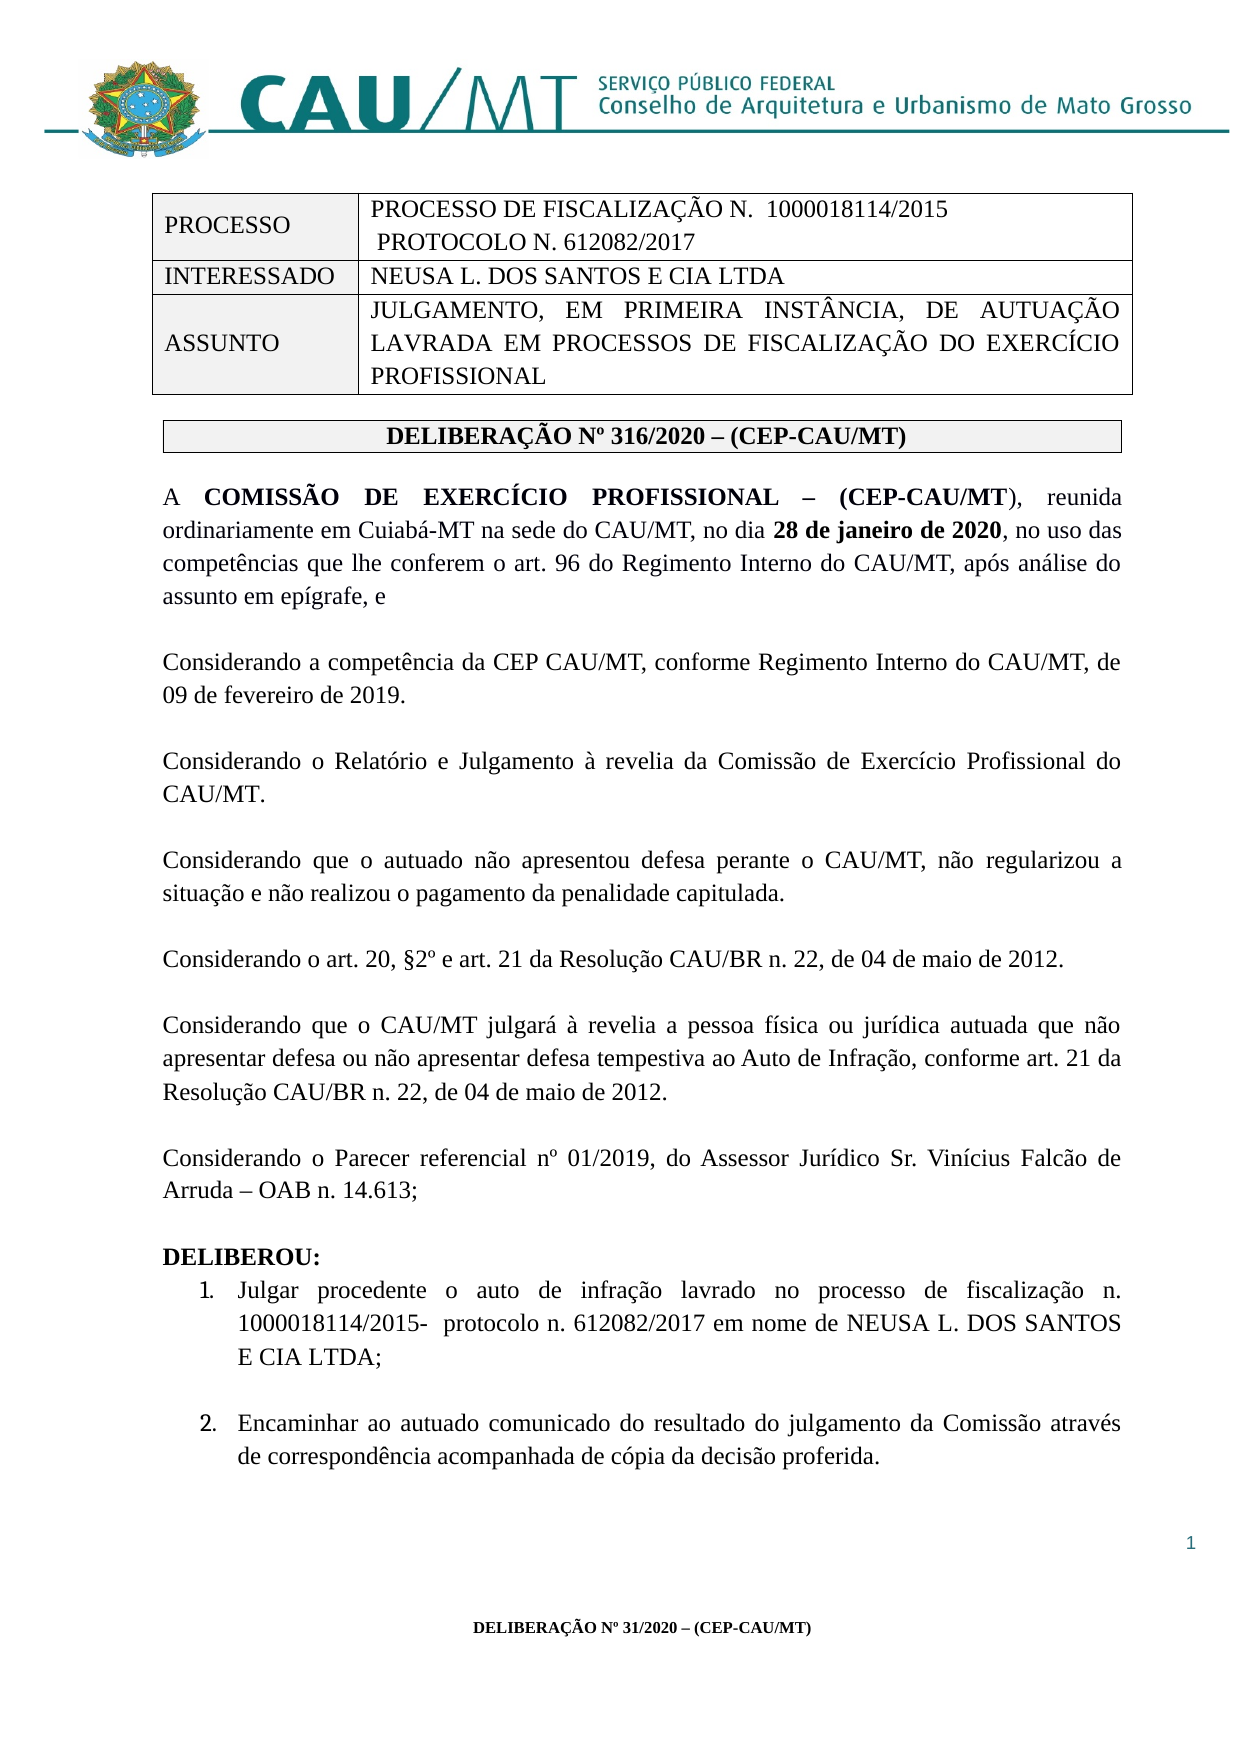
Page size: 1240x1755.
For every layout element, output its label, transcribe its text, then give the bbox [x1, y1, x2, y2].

text Considerando que o CAU/MT julgará à revelia a pessoa física ou jurídica autuada que não apresentar defesa ou não apresentar defesa tempestiva ao Auto de Infração, conforme art. 21 da Resolução CAU/BR n. 22, de 04 de maio de 2012. [162, 1011, 1122, 1105]
text Considerando o Relatório e Julgamento à revelia da Comissão de Exercício Profissional do CAU/MT. [162, 746, 1122, 808]
text Considerando o Parecer referencial nº 01/2019, do Assessor Jurídico Sr. Vinícius Falcão de Arruda – OAB n. 14.613; [162, 1143, 1122, 1204]
text Considerando o art. 20, §2º e art. 21 da Resolução CAU/BR n. 22, de 04 de maio de 2012. [162, 944, 1122, 973]
table_cell NEUSA L. DOS SANTOS E CIA LTDA [359, 261, 1132, 294]
text DELIBEROU: [162, 1242, 1122, 1270]
table_cell JULGAMENTO, EM PRIMEIRA INSTÂNCIA, DE AUTUAÇÃO LAVRADA EM PROCESSOS DE FISCALIZAÇÃO DO EXERCÍCIO PROFISSIONAL [359, 295, 1132, 394]
text Considerando que o autuado não apresentou defesa perante o CAU/MT, não regularizou a situação e não realizou o pagamento da penalidade capitulada. [162, 845, 1122, 907]
list Julgar procedente o auto de infração lavrado no processo de fiscalização n. 1000018114/2015- protocolo n. 612082/2017 em nome de NEUSA L. DOS SANTOS E CIA LTDA; [200, 1275, 1122, 1370]
text DELIBERAÇÃO Nº 316/2020 – (CEP-CAU/MT) [164, 421, 1121, 452]
text A COMISSÃO DE EXERCÍCIO PROFISSIONAL – (CEP-CAU/MT), reunida ordinariamente em Cuiabá-MT na sede do CAU/MT, no dia 28 de janeiro de 2020, no uso das competências que lhe conferem o art. 96 do Regimento Interno do CAU/MT, após análise do assunto em epígrafe, e [162, 482, 1122, 610]
table_cell INTERESSADO [153, 261, 358, 294]
text Considerando a competência da CEP CAU/MT, conforme Regimento Interno do CAU/MT, de 09 de fevereiro de 2019. [162, 647, 1122, 709]
table_cell ASSUNTO [153, 295, 358, 394]
table_header PROCESSO DE FISCALIZAÇÃO N. 1000018114/2015 PROTOCOLO N. 612082/2017 [359, 194, 1132, 260]
table_header PROCESSO [153, 194, 358, 260]
list Encaminhar ao autuado comunicado do resultado do julgamento da Comissão através de correspondência acompanhada de cópia da decisão proferida. [200, 1408, 1122, 1470]
